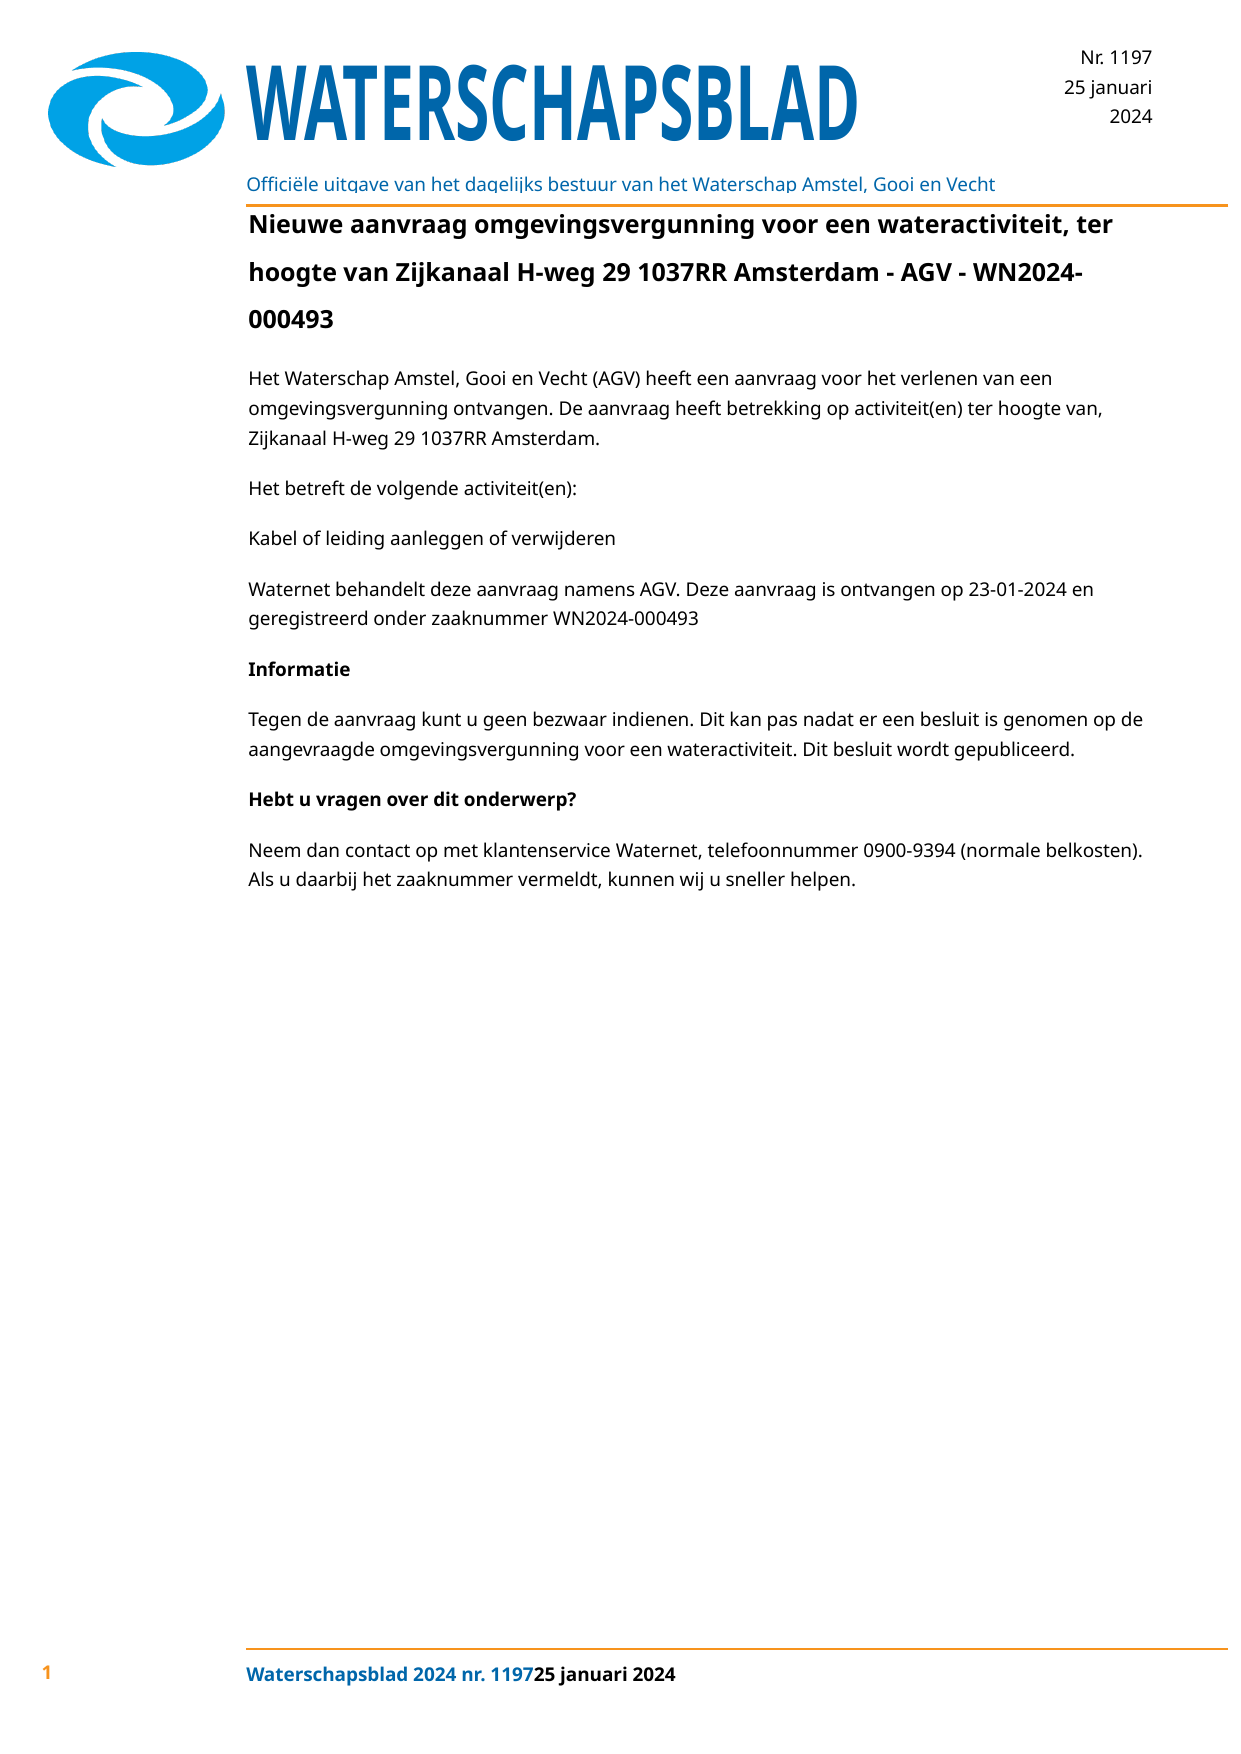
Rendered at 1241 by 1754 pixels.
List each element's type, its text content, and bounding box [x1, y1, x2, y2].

text Informatie [248, 656, 1152, 682]
text Het betreft de volgende activiteit(en): [248, 475, 1152, 501]
text Kabel of leiding aanleggen of verwijderen [248, 526, 1152, 551]
picture [41, 47, 231, 172]
text Nieuwe aanvraag omgevingsvergunning voor een wateractiviteit, ter hoogte van Zijkanaal H-weg 29 1037RR Amsterdam - AGV - WN2024-000493 [248, 207, 1152, 336]
text Tegen de aanvraag kunt u geen bezwaar indienen. Dit kan pas nadat er een besluit is genomen op de aangevraagde omgevingsvergunning voor een wateractiviteit. Dit besluit wordt gepubliceerd. [248, 706, 1152, 762]
text Waternet behandelt deze aanvraag namens AGV. Deze aanvraag is ontvangen op 23-01-2024 en geregistreerd onder zaaknummer WN2024-000493 [248, 576, 1152, 631]
text Het Waterschap Amstel, Gooi en Vecht (AGV) heeft een aanvraag voor het verlenen van een omgevingsvergunning ontvangen. De aanvraag heeft betrekking op activiteit(en) ter hoogte van, Zijkanaal H-weg 29 1037RR Amsterdam. [248, 366, 1152, 450]
text Hebt u vragen over dit onderwerp? [248, 786, 1152, 812]
text Neem dan contact op met klantenservice Waternet, telefoonnummer 0900-9394 (normale belkosten). Als u daarbij het zaaknummer vermeldt, kunnen wij u sneller helpen. [248, 837, 1152, 892]
